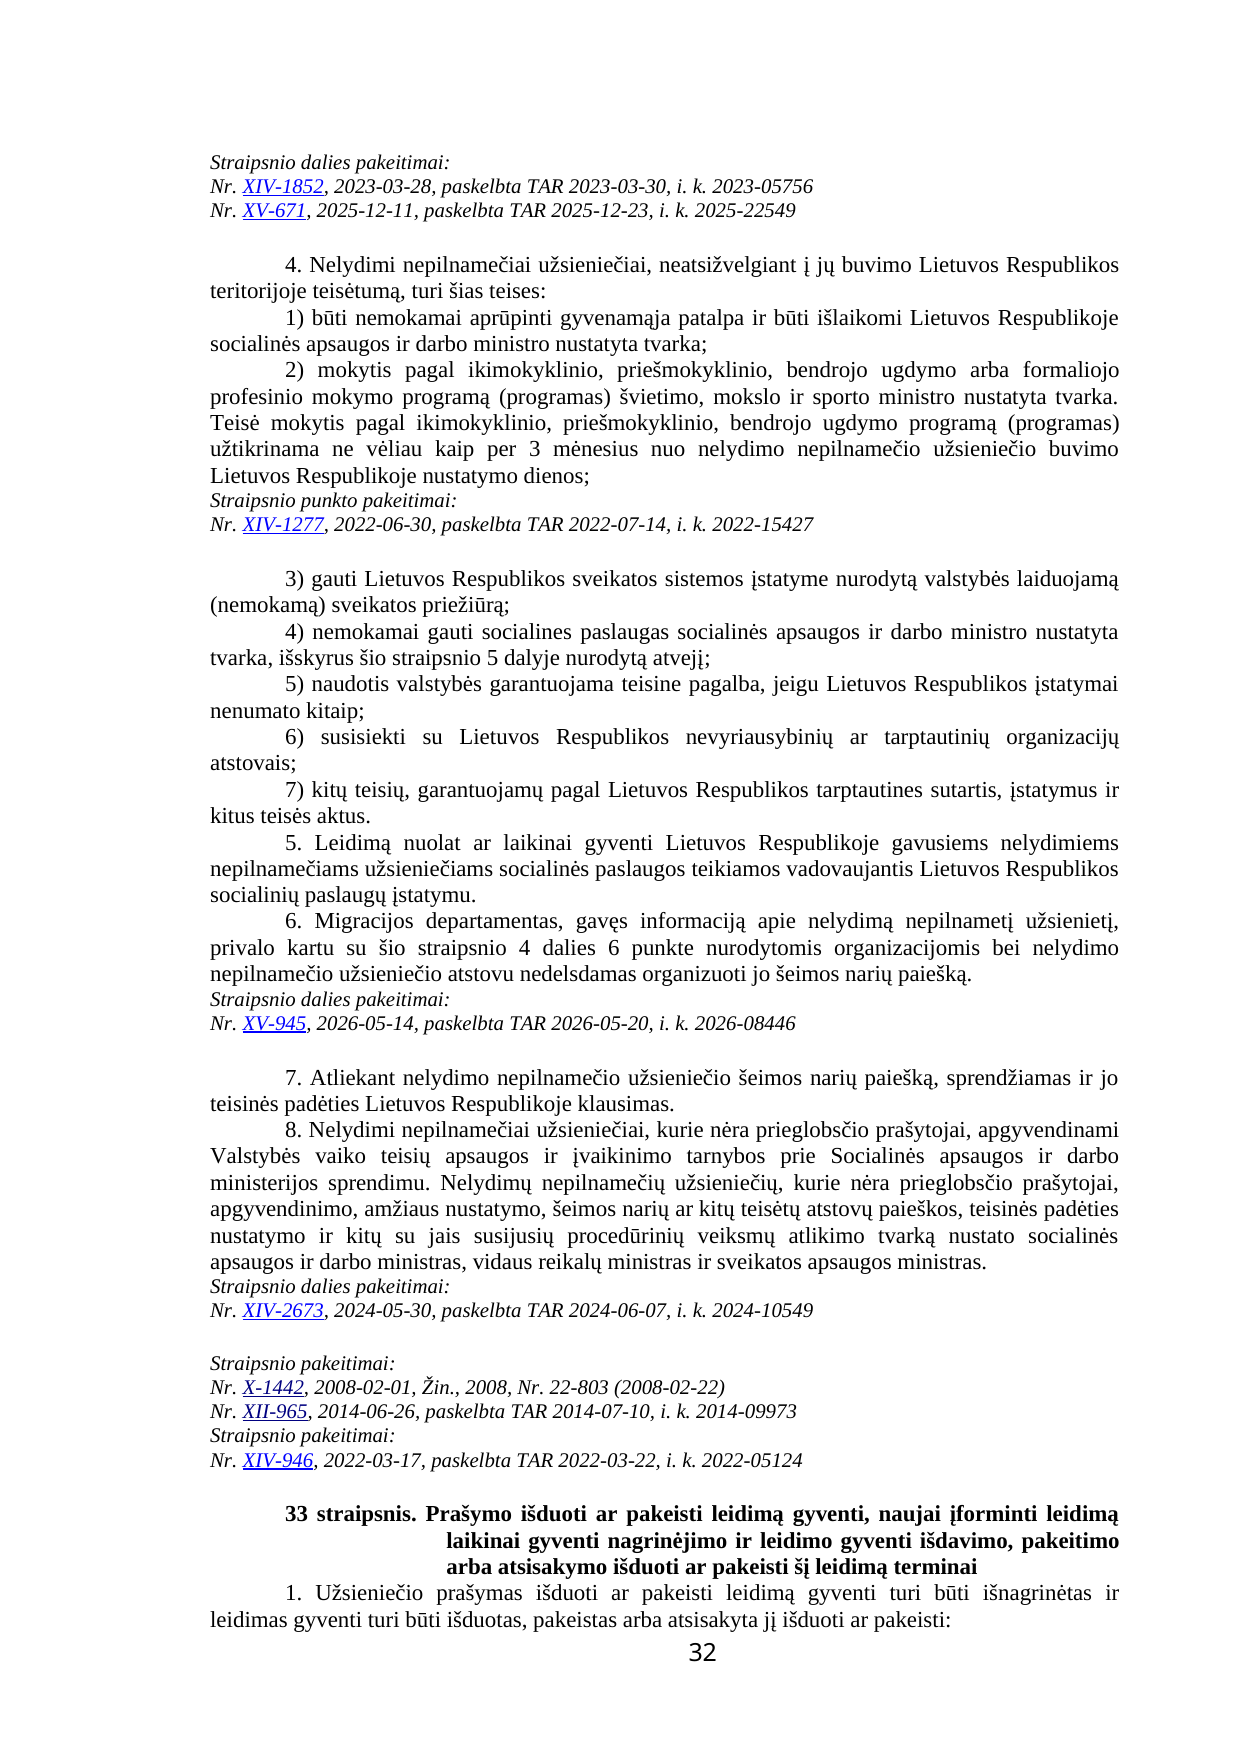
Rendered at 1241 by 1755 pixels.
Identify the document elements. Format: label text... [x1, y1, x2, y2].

text 6) susisiekti su Lietuvos Respublikos nevyriausybinių ar tarptautinių organizacijų atstovais; [210, 723, 1120, 776]
text 4. Nelydimi nepilnamečiai užsieniečiai, neatsižvelgiant į jų buvimo Lietuvos Respublikos teritorijoje teisėtumą, turi šias teises: [210, 251, 1120, 304]
text 33 straipsnis. Prašymo išduoti ar pakeisti leidimą gyventi, naujai įforminti leidimą laikinai gyventi nagrinėjimo ir leidimo gyventi išdavimo, pakeitimo arba atsisakymo išduoti ar pakeisti šį leidimą terminai [285, 1500, 1120, 1579]
text Straipsnio pakeitimai: [210, 1351, 1120, 1375]
text Nr. XV-945, 2026-05-14, paskelbta TAR 2026-05-20, i. k. 2026-08446 [210, 1011, 1120, 1035]
text 6. Migracijos departamentas, gavęs informaciją apie nelydimą nepilnametį užsienietį, privalo kartu su šio straipsnio 4 dalies 6 punkte nurodytomis organizacijomis bei nelydimo nepilnamečio užsieniečio atstovu nedelsdamas organizuoti jo šeimos narių paiešką. [210, 908, 1120, 987]
text 3) gauti Lietuvos Respublikos sveikatos sistemos įstatyme nurodytą valstybės laiduojamą (nemokamą) sveikatos priežiūrą; [210, 565, 1120, 618]
text Nr. XIV-2673, 2024-05-30, paskelbta TAR 2024-06-07, i. k. 2024-10549 [210, 1298, 1120, 1322]
text Straipsnio dalies pakeitimai: [210, 150, 1120, 174]
text 7. Atliekant nelydimo nepilnamečio užsieniečio šeimos narių paiešką, sprendžiamas ir jo teisinės padėties Lietuvos Respublikoje klausimas. [210, 1063, 1120, 1116]
text 1. Užsieniečio prašymas išduoti ar pakeisti leidimą gyventi turi būti išnagrinėtas ir leidimas gyventi turi būti išduotas, pakeistas arba atsisakyta jį išduoti ar pakeisti: [210, 1579, 1120, 1632]
text Nr. XIV-1277, 2022-06-30, paskelbta TAR 2022-07-14, i. k. 2022-15427 [210, 512, 1120, 536]
text Straipsnio dalies pakeitimai: [210, 987, 1120, 1011]
text Nr. XII-965, 2014-06-26, paskelbta TAR 2014-07-10, i. k. 2014-09973 [210, 1399, 1120, 1423]
text Nr. XV-671, 2025-12-11, paskelbta TAR 2025-12-23, i. k. 2025-22549 [210, 198, 1120, 222]
text 8. Nelydimi nepilnamečiai užsieniečiai, kurie nėra prieglobsčio prašytojai, apgyvendinami Valstybės vaiko teisių apsaugos ir įvaikinimo tarnybos prie Socialinės apsaugos ir darbo ministerijos sprendimu. Nelydimų nepilnamečių užsieniečių, kurie nėra prieglobsčio prašytojai, apgyvendinimo, amžiaus nustatymo, šeimos narių ar kitų teisėtų atstovų paieškos, teisinės padėties nustatymo ir kitų su jais susijusių procedūrinių veiksmų atlikimo tvarką nustato socialinės apsaugos ir darbo ministras, vidaus reikalų ministras ir sveikatos apsaugos ministras. [210, 1116, 1120, 1274]
text 5. Leidimą nuolat ar laikinai gyventi Lietuvos Respublikoje gavusiems nelydimiems nepilnamečiams užsieniečiams socialinės paslaugos teikiamos vadovaujantis Lietuvos Respublikos socialinių paslaugų įstatymu. [210, 828, 1120, 908]
text 4) nemokamai gauti socialines paslaugas socialinės apsaugos ir darbo ministro nustatyta tvarka, išskyrus šio straipsnio 5 dalyje nurodytą atvejį; [210, 618, 1120, 670]
text Nr. X-1442, 2008-02-01, Žin., 2008, Nr. 22-803 (2008-02-22) [210, 1375, 1120, 1399]
text 1) būti nemokamai aprūpinti gyvenamąja patalpa ir būti išlaikomi Lietuvos Respublikoje socialinės apsaugos ir darbo ministro nustatyta tvarka; [210, 304, 1120, 356]
text Straipsnio pakeitimai: [210, 1423, 1120, 1447]
text 7) kitų teisių, garantuojamų pagal Lietuvos Respublikos tarptautines sutartis, įstatymus ir kitus teisės aktus. [210, 776, 1120, 828]
text 2) mokytis pagal ikimokyklinio, priešmokyklinio, bendrojo ugdymo arba formaliojo profesinio mokymo programą (programas) švietimo, mokslo ir sporto ministro nustatyta tvarka. Teisė mokytis pagal ikimokyklinio, priešmokyklinio, bendrojo ugdymo programą (programas) užtikrinama ne vėliau kaip per 3 mėnesius nuo nelydimo nepilnamečio užsieniečio buvimo Lietuvos Respublikoje nustatymo dienos; [210, 356, 1120, 488]
text Straipsnio punkto pakeitimai: [210, 488, 1120, 512]
text Nr. XIV-1852, 2023-03-28, paskelbta TAR 2023-03-30, i. k. 2023-05756 [210, 174, 1120, 198]
text Nr. XIV-946, 2022-03-17, paskelbta TAR 2022-03-22, i. k. 2022-05124 [210, 1447, 1120, 1472]
text 5) naudotis valstybės garantuojama teisine pagalba, jeigu Lietuvos Respublikos įstatymai nenumato kitaip; [210, 670, 1120, 723]
text Straipsnio dalies pakeitimai: [210, 1274, 1120, 1298]
